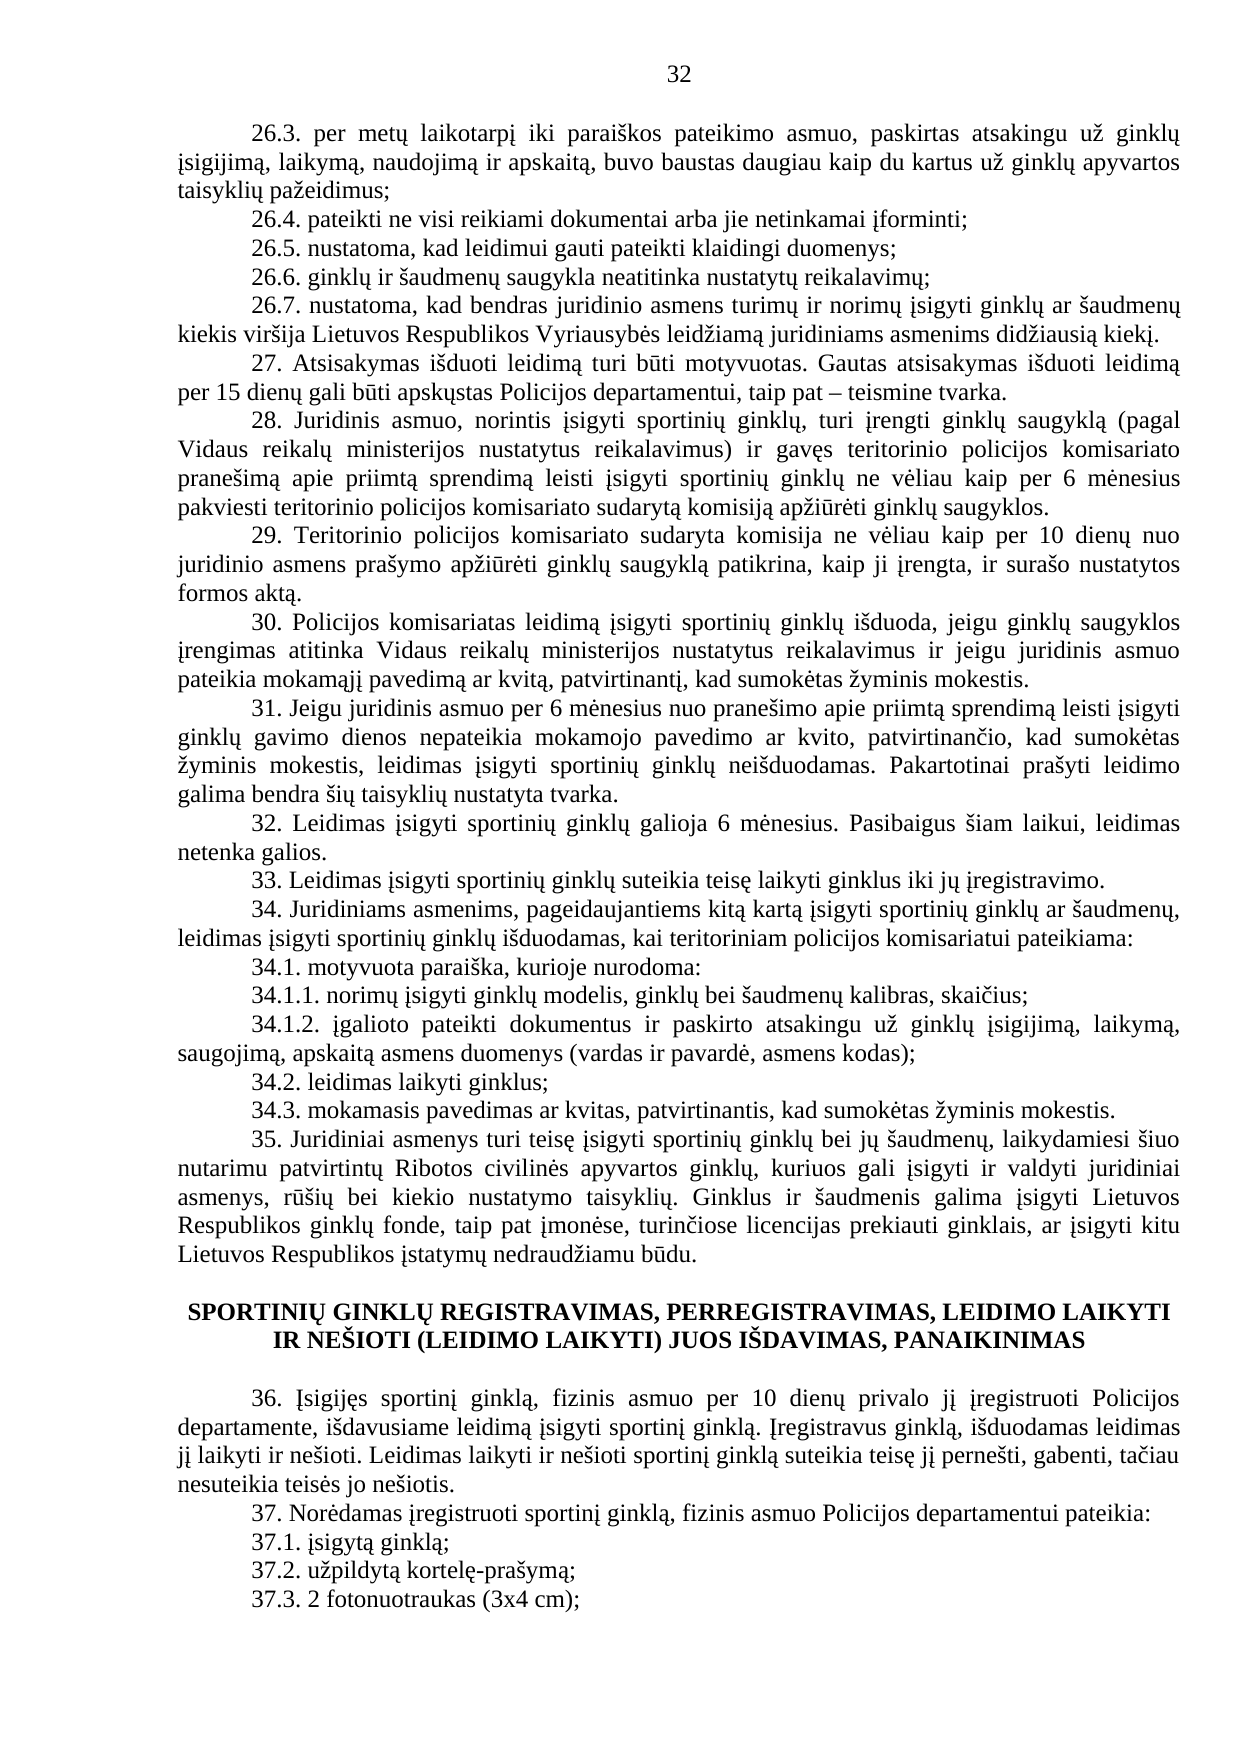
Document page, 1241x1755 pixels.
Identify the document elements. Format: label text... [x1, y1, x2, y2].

text 37. Norėdamas įregistruoti sportinį ginklą, fizinis asmuo Policijos departamentui pateikia: [177, 1498, 1181, 1527]
text 34.1.2. įgalioto pateikti dokumentus ir paskirto atsakingu už ginklų įsigijimą, laikymą, saugojimą, apskaitą asmens duomenys (vardas ir pavardė, asmens kodas); [177, 1009, 1181, 1067]
text 27. Atsisakymas išduoti leidimą turi būti motyvuotas. Gautas atsisakymas išduoti leidimą per 15 dienų gali būti apskųstas Policijos departamentui, taip pat – teismine tvarka. [177, 348, 1181, 406]
text 34. Juridiniams asmenims, pageidaujantiems kitą kartą įsigyti sportinių ginklų ar šaudmenų, leidimas įsigyti sportinių ginklų išduodamas, kai teritoriniam policijos komisariatui pateikiama: [177, 894, 1181, 952]
text 26.4. pateikti ne visi reikiami dokumentai arba jie netinkamai įforminti; [177, 204, 1181, 233]
text 30. Policijos komisariatas leidimą įsigyti sportinių ginklų išduoda, jeigu ginklų saugyklos įrengimas atitinka Vidaus reikalų ministerijos nustatytus reikalavimus ir jeigu juridinis asmuo pateikia mokamąjį pavedimą ar kvitą, patvirtinantį, kad sumokėtas žyminis mokestis. [177, 607, 1181, 693]
text 34.1. motyvuota paraiška, kurioje nurodoma: [177, 952, 1181, 981]
text 33. Leidimas įsigyti sportinių ginklų suteikia teisę laikyti ginklus iki jų įregistravimo. [177, 866, 1181, 894]
text 35. Juridiniai asmenys turi teisę įsigyti sportinių ginklų bei jų šaudmenų, laikydamiesi šiuo nutarimu patvirtintų Ribotos civilinės apyvartos ginklų, kuriuos gali įsigyti ir valdyti juridiniai asmenys, rūšių bei kiekio nustatymo taisyklių. Ginklus ir šaudmenis galima įsigyti Lietuvos Respublikos ginklų fonde, taip pat įmonėse, turinčiose licencijas prekiauti ginklais, ar įsigyti kitu Lietuvos Respublikos įstatymų nedraudžiamu būdu. [177, 1124, 1181, 1268]
text 34.3. mokamasis pavedimas ar kvitas, patvirtinantis, kad sumokėtas žyminis mokestis. [177, 1096, 1181, 1124]
text 36. Įsigijęs sportinį ginklą, fizinis asmuo per 10 dienų privalo jį įregistruoti Policijos departamente, išdavusiame leidimą įsigyti sportinį ginklą. Įregistravus ginklą, išduodamas leidimas jį laikyti ir nešioti. Leidimas laikyti ir nešioti sportinį ginklą suteikia teisę jį pernešti, gabenti, tačiau nesuteikia teisės jo nešiotis. [177, 1383, 1181, 1498]
text 37.3. 2 fotonuotraukas (3x4 cm); [177, 1584, 1181, 1613]
text 37.2. užpildytą kortelę-prašymą; [177, 1556, 1181, 1584]
text 37.1. įsigytą ginklą; [177, 1527, 1181, 1556]
text 26.5. nustatoma, kad leidimui gauti pateikti klaidingi duomenys; [177, 233, 1181, 262]
text 34.1.1. norimų įsigyti ginklų modelis, ginklų bei šaudmenų kalibras, skaičius; [177, 981, 1181, 1009]
text 31. Jeigu juridinis asmuo per 6 mėnesius nuo pranešimo apie priimtą sprendimą leisti įsigyti ginklų gavimo dienos nepateikia mokamojo pavedimo ar kvito, patvirtinančio, kad sumokėtas žyminis mokestis, leidimas įsigyti sportinių ginklų neišduodamas. Pakartotinai prašyti leidimo galima bendra šių taisyklių nustatyta tvarka. [177, 693, 1181, 808]
text 28. Juridinis asmuo, norintis įsigyti sportinių ginklų, turi įrengti ginklų saugyklą (pagal Vidaus reikalų ministerijos nustatytus reikalavimus) ir gavęs teritorinio policijos komisariato pranešimą apie priimtą sprendimą leisti įsigyti sportinių ginklų ne vėliau kaip per 6 mėnesius pakviesti teritorinio policijos komisariato sudarytą komisiją apžiūrėti ginklų saugyklos. [177, 406, 1181, 521]
text 26.6. ginklų ir šaudmenų saugykla neatitinka nustatytų reikalavimų; [177, 262, 1181, 291]
text 26.7. nustatoma, kad bendras juridinio asmens turimų ir norimų įsigyti ginklų ar šaudmenų kiekis viršija Lietuvos Respublikos Vyriausybės leidžiamą juridiniams asmenims didžiausią kiekį. [177, 291, 1181, 348]
text 32. Leidimas įsigyti sportinių ginklų galioja 6 mėnesius. Pasibaigus šiam laikui, leidimas netenka galios. [177, 808, 1181, 866]
text Sportinių ginklų registravimas, perregistravimas, leidimo laikyti ir nešioti (leidimo laikyti) juos išdavimas, panaikinimas [177, 1297, 1181, 1354]
text 29. Teritorinio policijos komisariato sudaryta komisija ne vėliau kaip per 10 dienų nuo juridinio asmens prašymo apžiūrėti ginklų saugyklą patikrina, kaip ji įrengta, ir surašo nustatytos formos aktą. [177, 521, 1181, 607]
text 34.2. leidimas laikyti ginklus; [177, 1067, 1181, 1096]
text 26.3. per metų laikotarpį iki paraiškos pateikimo asmuo, paskirtas atsakingu už ginklų įsigijimą, laikymą, naudojimą ir apskaitą, buvo baustas daugiau kaip du kartus už ginklų apyvartos taisyklių pažeidimus; [177, 118, 1181, 204]
